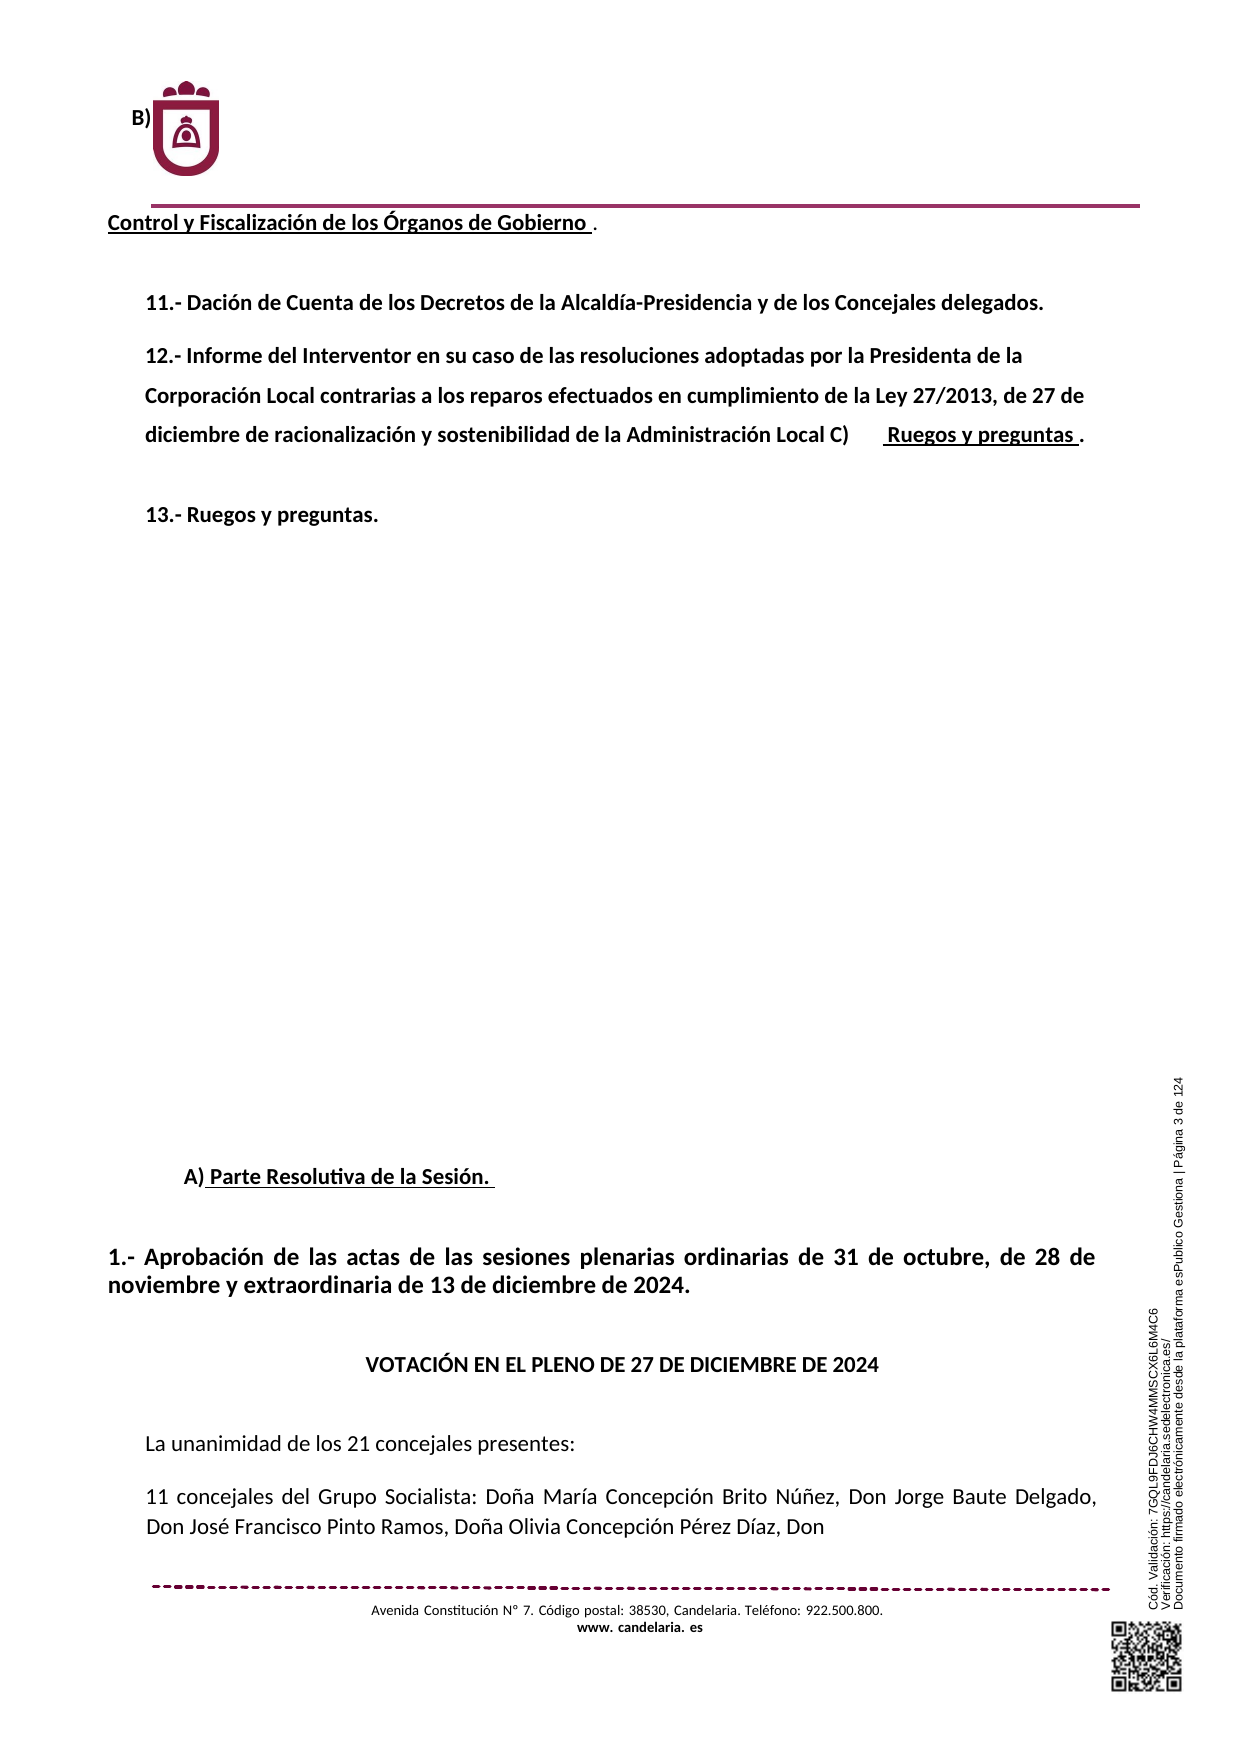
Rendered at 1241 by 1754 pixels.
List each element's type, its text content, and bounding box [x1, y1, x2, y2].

text 11 concejales del Grupo Socialista: Doña María Concepción Brito Núñez, Don Jorge Baute Delgado, Don José Francisco Pinto Ramos, Doña Olivia Concepción Pérez Díaz, Don [145, 1482, 1098, 1540]
text 12.- Informe del Interventor en su caso de las resoluciones adoptadas por la Presidenta de la Corporación Local contrarias a los reparos efectuados en cumplimiento de la Ley 27/2013, de 27 de diciembre de racionalización y sostenibilidad de la Administración Local C) Ruegos y preguntas . [145, 341, 1098, 448]
text 11.- Dación de Cuenta de los Decretos de la Alcaldía-Presidencia y de los Concejales delegados. [145, 288, 1098, 316]
text 13.- Ruegos y preguntas. [145, 500, 1098, 528]
text La unanimidad de los 21 concejales presentes: [145, 1429, 1098, 1457]
text A) Parte Resolutiva de la Sesión. [184, 1162, 1098, 1191]
text 1.- Aprobación de las actas de las sesiones plenarias ordinarias de 31 de octubre, de 28 de noviembre y extraordinaria de 13 de diciembre de 2024. [108, 1242, 1097, 1299]
text B) Control y Fiscalización de los Órganos de Gobierno . [108, 103, 1098, 236]
subtitle VOTACIÓN EN EL PLENO DE 27 DE DICIEMBRE DE 2024 [213, 1350, 1031, 1378]
